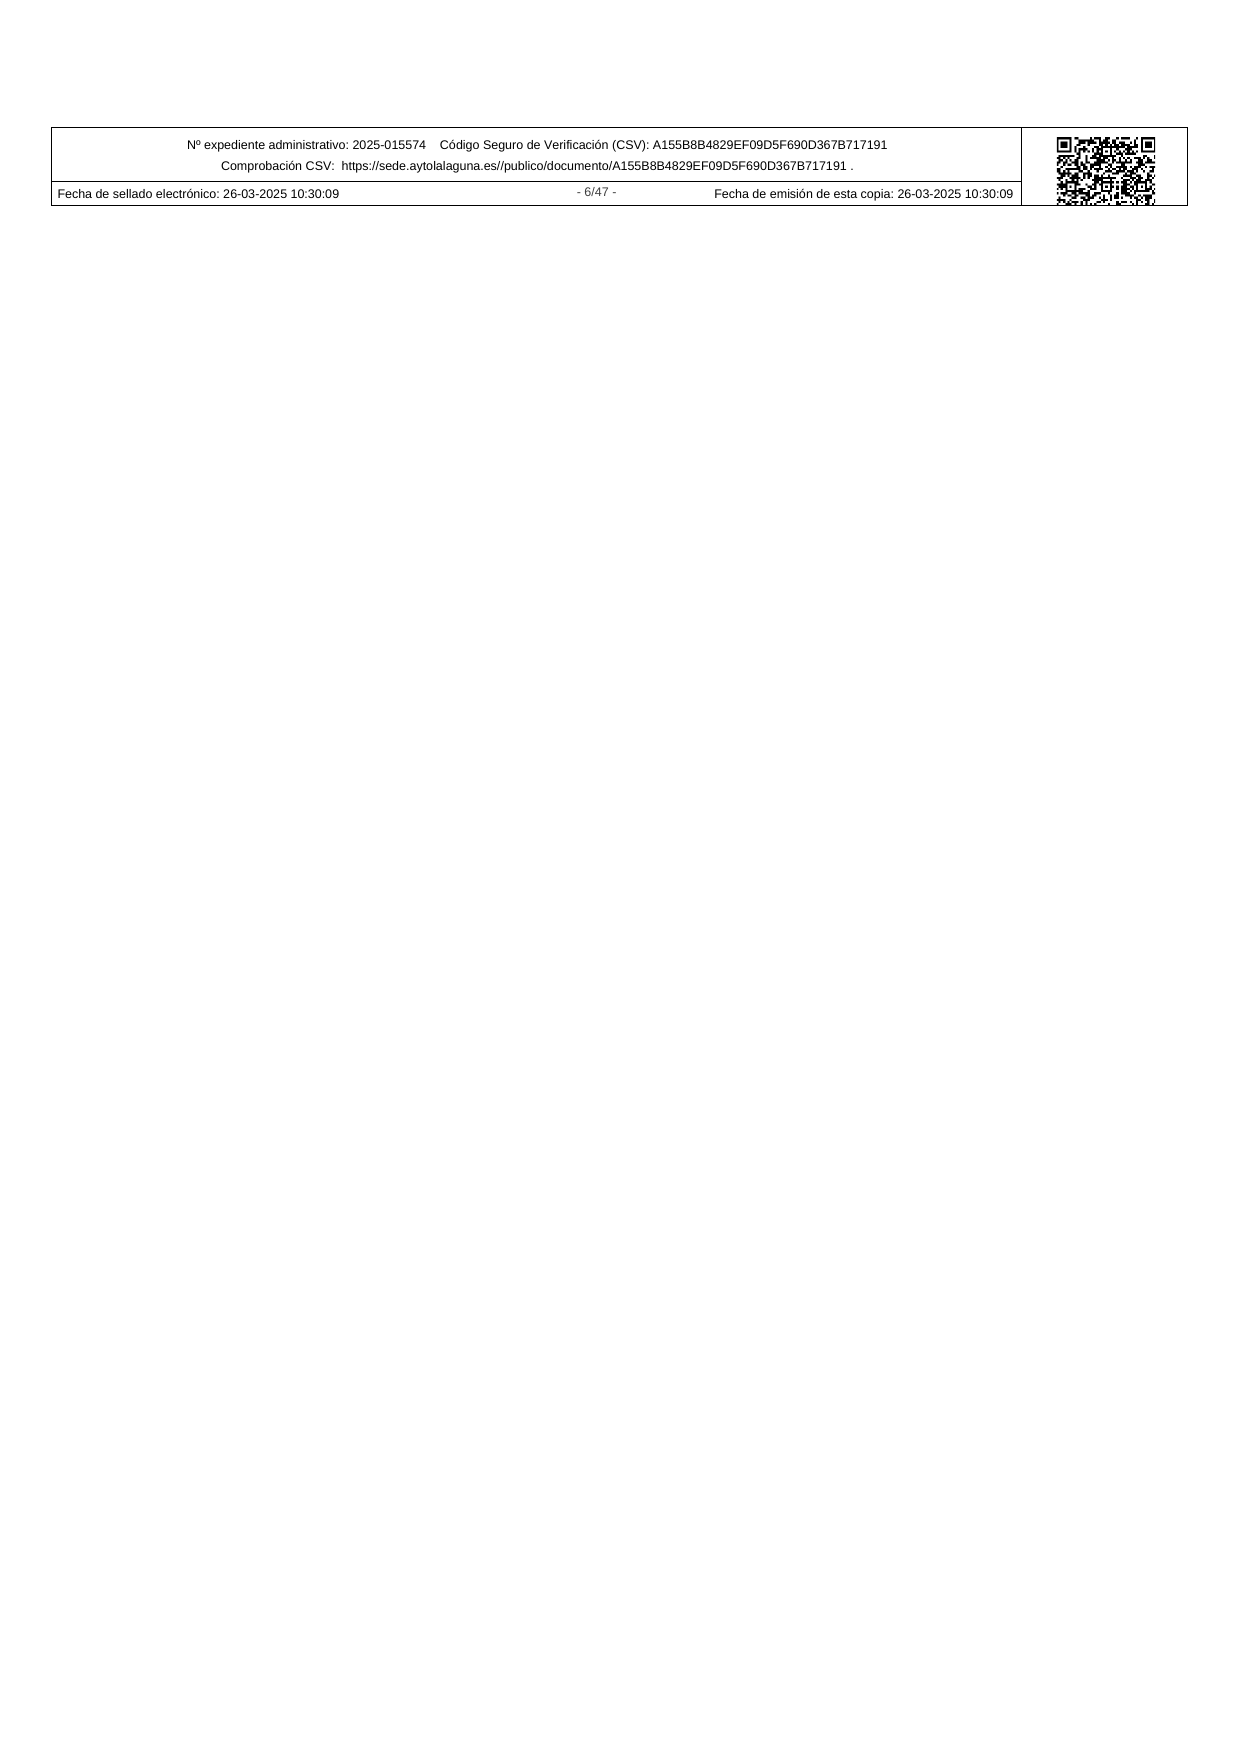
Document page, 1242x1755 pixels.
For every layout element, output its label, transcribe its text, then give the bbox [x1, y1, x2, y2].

table_cell Nº expediente administrativo: 2025-015574 Código Seguro de Verificación (CSV): A155B8B4829EF09D5F690D367B717191 Comprobación CSV: https://sede.aytolalaguna.es//publico/documento/A155B8B4829EF09D5F690D367B717191 . [52, 128, 1021, 181]
table_header [1022, 128, 1187, 205]
table_cell Fecha de sellado electrónico: 26-03-2025 10:30:09 - 6/47 - Fecha de emisión de esta copia: 26-03-2025 10:30:09 [52, 182, 1021, 205]
